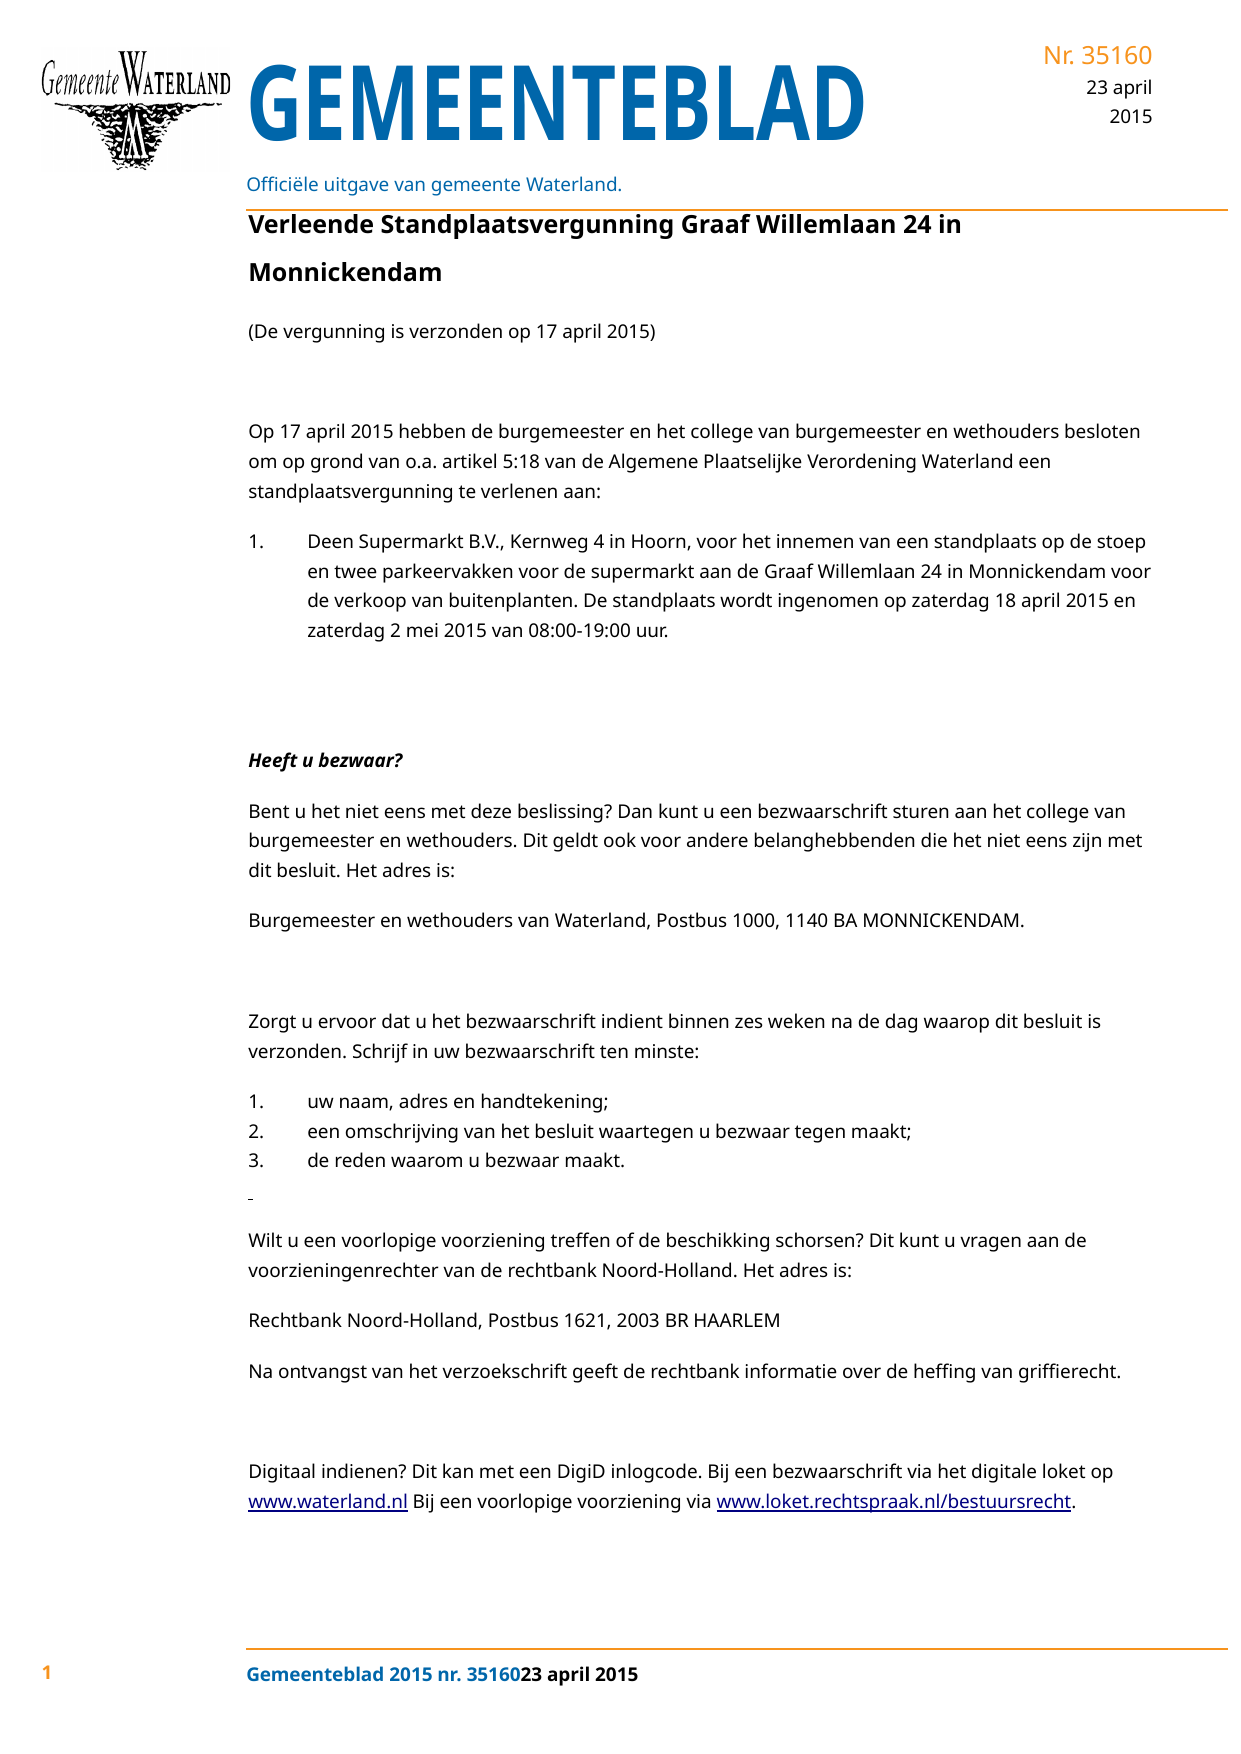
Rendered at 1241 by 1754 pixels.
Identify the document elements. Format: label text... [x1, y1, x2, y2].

text Zorgt u ervoor dat u het bezwaarschrift indient binnen zes weken na de dag waarop dit besluit is verzonden. Schrijf in uw bezwaarschrift ten minste: [248, 1008, 1152, 1064]
list de reden waarom u bezwaar maakt. [248, 1147, 1152, 1173]
text Burgemeester en wethouders van Waterland, Postbus 1000, 1140 BA MONNICKENDAM. [248, 907, 1152, 933]
text Na ontvangst van het verzoekschrift geeft de rechtbank informatie over de heffing van griffierecht. [248, 1358, 1152, 1384]
text Verleende Standplaatsvergunning Graaf Willemlaan 24 in Monnickendam [248, 211, 1152, 288]
text Heeft u bezwaar? [248, 747, 1152, 773]
text Rechtbank Noord-Holland, Postbus 1621, 2003 BR HAARLEM [248, 1307, 1152, 1333]
list Deen Supermarkt B.V., Kernweg 4 in Hoorn, voor het innemen van een standplaats op de stoep en twee parkeervakken voor de supermarkt aan de Graaf Willemlaan 24 in Monnickendam voor de verkoop van buitenplanten. De standplaats wordt ingenomen op zaterdag 18 april 2015 en zaterdag 2 mei 2015 van 08:00-19:00 uur. [248, 528, 1152, 643]
list uw naam, adres en handtekening; [248, 1088, 1152, 1114]
text Digitaal indienen? Dit kan met een DigiD inlogcode. Bij een bezwaarschrift via het digitale loket op www.waterland.nl Bij een voorlopige voorziening via www.loket.rechtspraak.nl/bestuursrecht. [248, 1459, 1152, 1514]
text Op 17 april 2015 hebben de burgemeester en het college van burgemeester en wethouders besloten om op grond van o.a. artikel 5:18 van de Algemene Plaatselijke Verordening Waterland een standplaatsvergunning te verlenen aan: [248, 419, 1152, 504]
text Bent u het niet eens met deze beslissing? Dan kunt u een bezwaarschrift sturen aan het college van burgemeester en wethouders. Dit geldt ook voor andere belanghebbenden die het niet eens zijn met dit besluit. Het adres is: [248, 798, 1152, 883]
text (De vergunning is verzonden op 17 april 2015) [248, 318, 1152, 344]
list een omschrijving van het besluit waartegen u bezwaar tegen maakt; [248, 1118, 1152, 1144]
picture [41, 47, 231, 172]
text Wilt u een voorlopige voorziening treffen of de beschikking schorsen? Dit kunt u vragen aan de voorzieningenrechter van de rechtbank Noord-Holland. Het adres is: [248, 1227, 1152, 1283]
